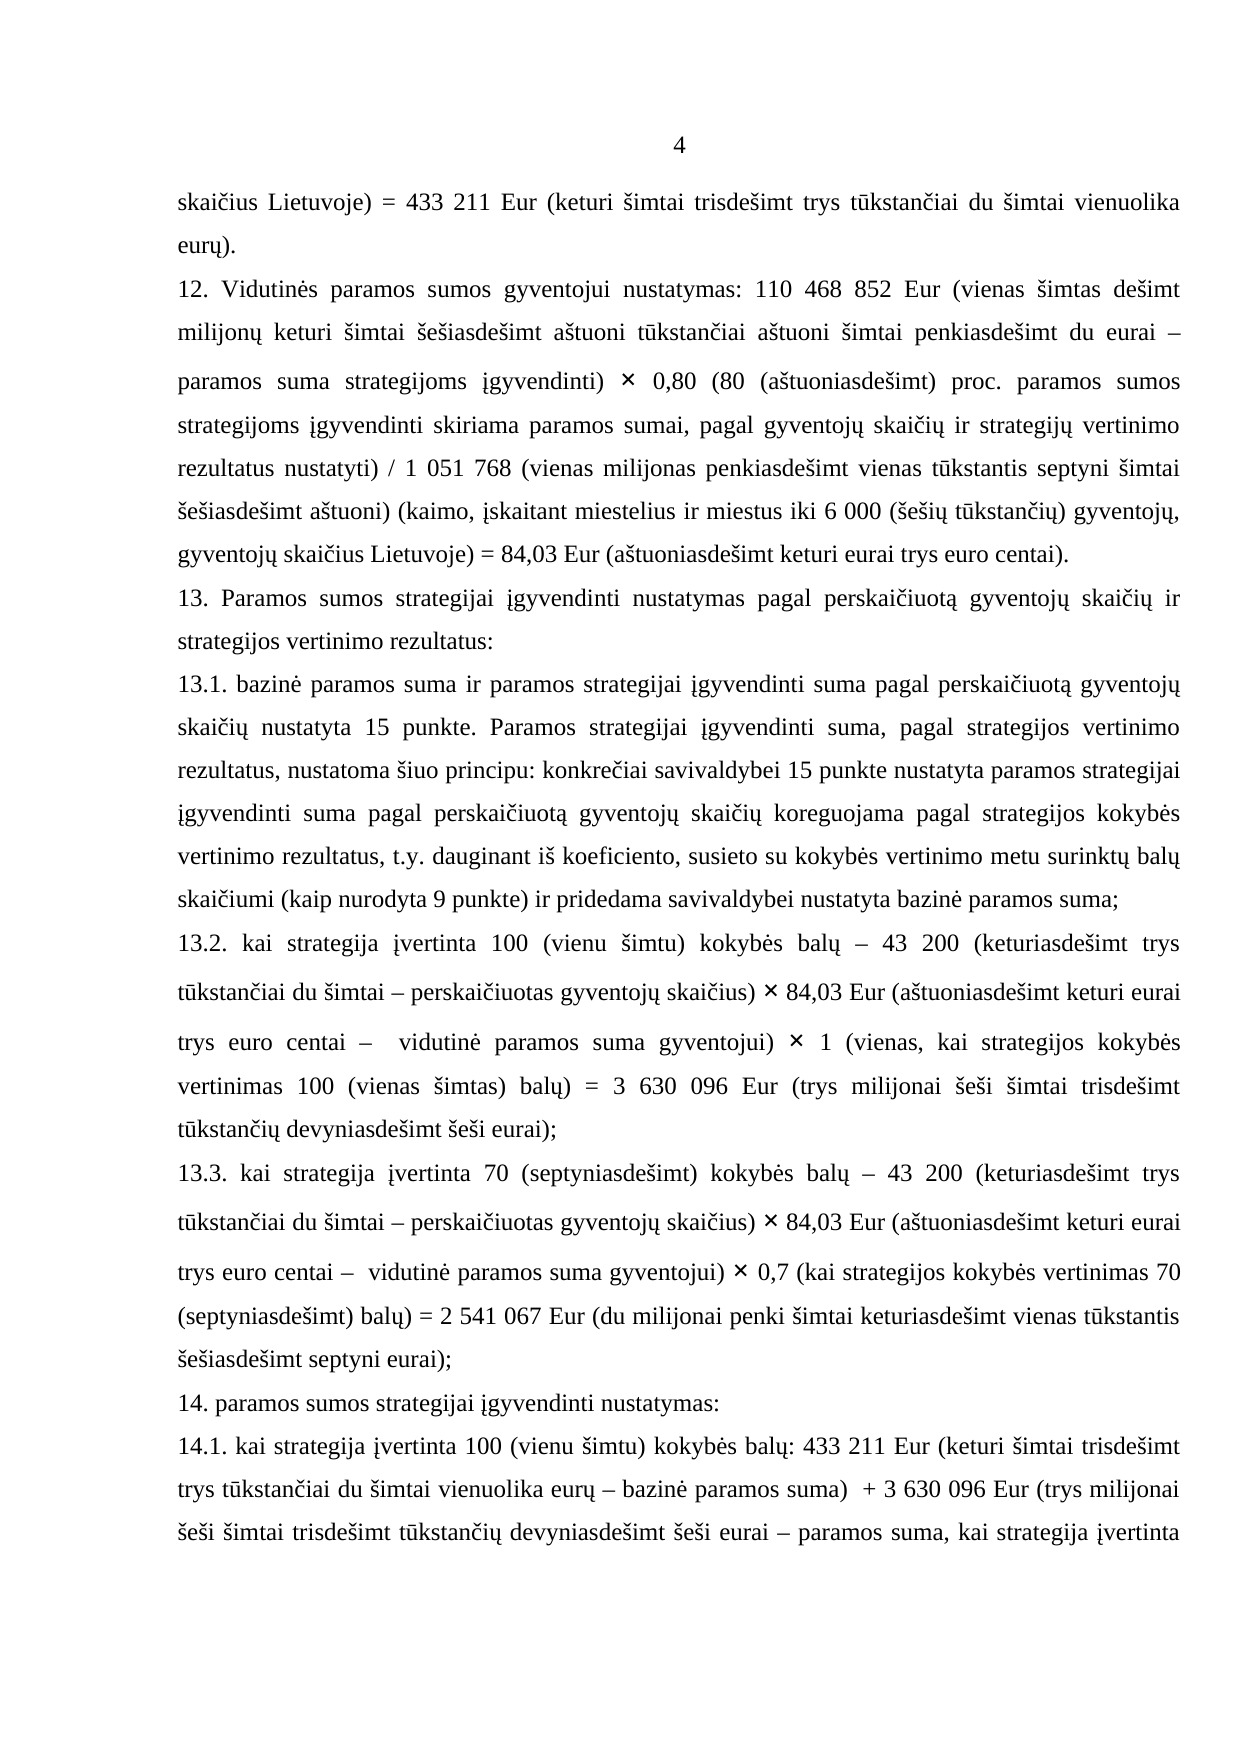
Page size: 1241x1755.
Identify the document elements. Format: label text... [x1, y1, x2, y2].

text 13. Paramos sumos strategijai įgyvendinti nustatymas pagal perskaičiuotą gyventojų skaičių ir strategijos vertinimo rezultatus: [177, 583, 1181, 654]
text 13.3. kai strategija įvertinta 70 (septyniasdešimt) kokybės balų – 43 200 (keturiasdešimt trys tūkstančiai du šimtai – perskaičiuotas gyventojų skaičius) × 84,03 Eur (aštuoniasdešimt keturi eurai trys euro centai – vidutinė paramos suma gyventojui) × 0,7 (kai strategijos kokybės vertinimas 70 (septyniasdešimt) balų) = 2 541 067 Eur (du milijonai penki šimtai keturiasdešimt vienas tūkstantis šešiasdešimt septyni eurai); [177, 1158, 1181, 1373]
text 14. paramos sumos strategijai įgyvendinti nustatymas: [177, 1388, 1181, 1416]
text 13.1. bazinė paramos suma ir paramos strategijai įgyvendinti suma pagal perskaičiuotą gyventojų skaičių nustatyta 15 punkte. Paramos strategijai įgyvendinti suma, pagal strategijos vertinimo rezultatus, nustatoma šiuo principu: konkrečiai savivaldybei 15 punkte nustatyta paramos strategijai įgyvendinti suma pagal perskaičiuotą gyventojų skaičių koreguojama pagal strategijos kokybės vertinimo rezultatus, t.y. dauginant iš koeficiento, susieto su kokybės vertinimo metu surinktų balų skaičiumi (kaip nurodyta 9 punkte) ir pridedama savivaldybei nustatyta bazinė paramos suma; [177, 669, 1181, 913]
text skaičius Lietuvoje) = 433 211 Eur (keturi šimtai trisdešimt trys tūkstančiai du šimtai vienuolika eurų). [177, 187, 1181, 259]
text 14.1. kai strategija įvertinta 100 (vienu šimtu) kokybės balų: 433 211 Eur (keturi šimtai trisdešimt trys tūkstančiai du šimtai vienuolika eurų – bazinė paramos suma) + 3 630 096 Eur (trys milijonai šeši šimtai trisdešimt tūkstančių devyniasdešimt šeši eurai – paramos suma, kai strategija įvertinta [177, 1431, 1181, 1546]
text 13.2. kai strategija įvertinta 100 (vienu šimtu) kokybės balų – 43 200 (keturiasdešimt trys tūkstančiai du šimtai – perskaičiuotas gyventojų skaičius) × 84,03 Eur (aštuoniasdešimt keturi eurai trys euro centai – vidutinė paramos suma gyventojui) × 1 (vienas, kai strategijos kokybės vertinimas 100 (vienas šimtas) balų) = 3 630 096 Eur (trys milijonai šeši šimtai trisdešimt tūkstančių devyniasdešimt šeši eurai); [177, 928, 1181, 1143]
text 12. Vidutinės paramos sumos gyventojui nustatymas: 110 468 852 Eur (vienas šimtas dešimt milijonų keturi šimtai šešiasdešimt aštuoni tūkstančiai aštuoni šimtai penkiasdešimt du eurai – paramos suma strategijoms įgyvendinti) × 0,80 (80 (aštuoniasdešimt) proc. paramos sumos strategijoms įgyvendinti skiriama paramos sumai, pagal gyventojų skaičių ir strategijų vertinimo rezultatus nustatyti) / 1 051 768 (vienas milijonas penkiasdešimt vienas tūkstantis septyni šimtai šešiasdešimt aštuoni) (kaimo, įskaitant miestelius ir miestus iki 6 000 (šešių tūkstančių) gyventojų, gyventojų skaičius Lietuvoje) = 84,03 Eur (aštuoniasdešimt keturi eurai trys euro centai). [177, 274, 1181, 568]
